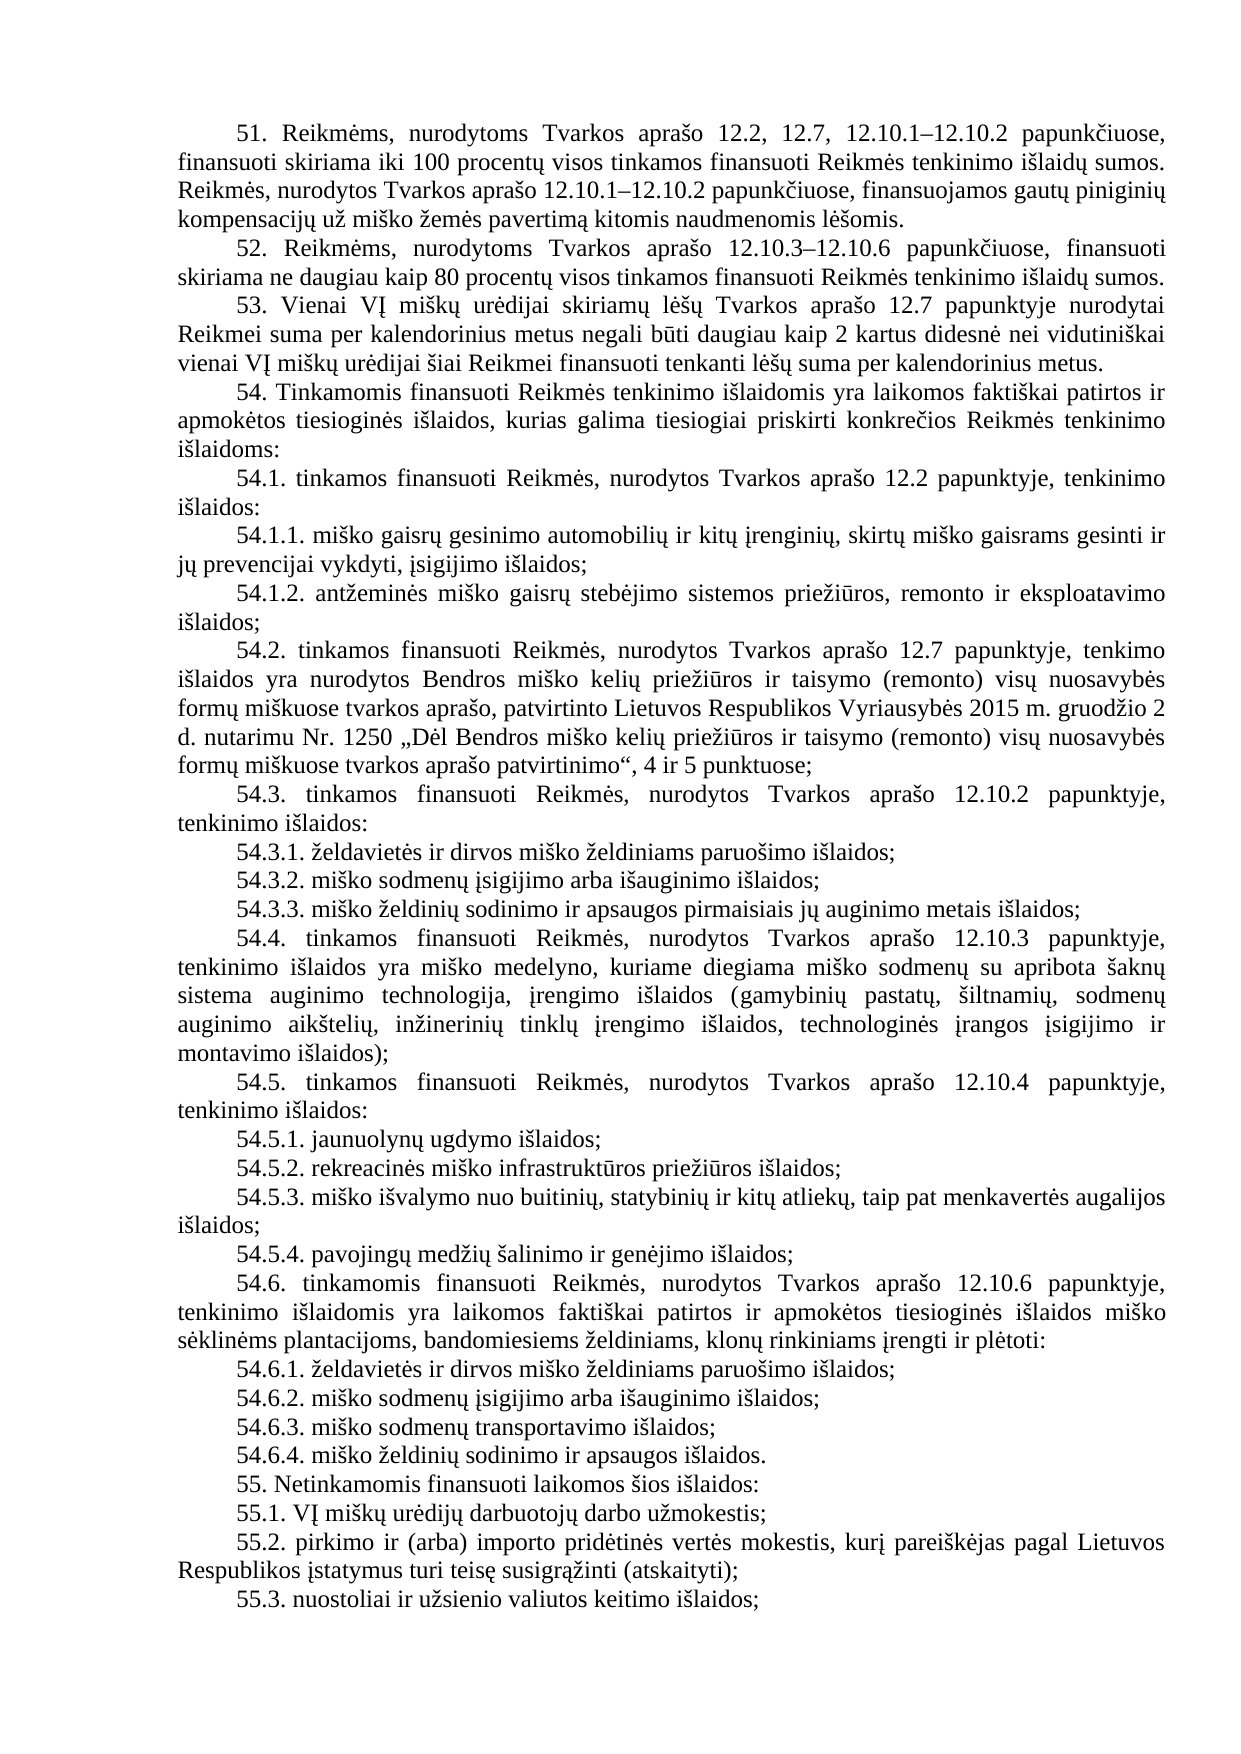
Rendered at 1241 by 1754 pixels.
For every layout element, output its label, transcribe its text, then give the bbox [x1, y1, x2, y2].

text 54.3.3. miško želdinių sodinimo ir apsaugos pirmaisiais jų auginimo metais išlaidos; [177, 894, 1166, 923]
text 55.3. nuostoliai ir užsienio valiutos keitimo išlaidos; [177, 1584, 1166, 1613]
text 55. Netinkamomis finansuoti laikomos šios išlaidos: [177, 1469, 1166, 1498]
text 55.1. VĮ miškų urėdijų darbuotojų darbo užmokestis; [177, 1498, 1166, 1527]
text 54.5.2. rekreacinės miško infrastruktūros priežiūros išlaidos; [177, 1153, 1166, 1182]
text 54.6.3. miško sodmenų transportavimo išlaidos; [177, 1412, 1166, 1441]
text 54.4. tinkamos finansuoti Reikmės, nurodytos Tvarkos aprašo 12.10.3 papunktyje, tenkinimo išlaidos yra miško medelyno, kuriame diegiama miško sodmenų su apribota šaknų sistema auginimo technologija, įrengimo išlaidos (gamybinių pastatų, šiltnamių, sodmenų auginimo aikštelių, inžinerinių tinklų įrengimo išlaidos, technologinės įrangos įsigijimo ir montavimo išlaidos); [177, 923, 1166, 1067]
text 54.1. tinkamos finansuoti Reikmės, nurodytos Tvarkos aprašo 12.2 papunktyje, tenkinimo išlaidos: [177, 463, 1166, 521]
text 54.5. tinkamos finansuoti Reikmės, nurodytos Tvarkos aprašo 12.10.4 papunktyje, tenkinimo išlaidos: [177, 1067, 1166, 1124]
text 54.3.2. miško sodmenų įsigijimo arba išauginimo išlaidos; [177, 866, 1166, 894]
text 54.6.4. miško želdinių sodinimo ir apsaugos išlaidos. [177, 1441, 1166, 1469]
text 54.1.2. antžeminės miško gaisrų stebėjimo sistemos priežiūros, remonto ir eksploatavimo išlaidos; [177, 578, 1166, 636]
text 53. Vienai VĮ miškų urėdijai skiriamų lėšų Tvarkos aprašo 12.7 papunktyje nurodytai Reikmei suma per kalendorinius metus negali būti daugiau kaip 2 kartus didesnė nei vidutiniškai vienai VĮ miškų urėdijai šiai Reikmei finansuoti tenkanti lėšų suma per kalendorinius metus. [177, 291, 1166, 377]
text 54.3. tinkamos finansuoti Reikmės, nurodytos Tvarkos aprašo 12.10.2 papunktyje, tenkinimo išlaidos: [177, 779, 1166, 837]
text 54.5.3. miško išvalymo nuo buitinių, statybinių ir kitų atliekų, taip pat menkavertės augalijos išlaidos; [177, 1182, 1166, 1239]
text 52. Reikmėms, nurodytoms Tvarkos aprašo 12.10.3–12.10.6 papunkčiuose, finansuoti skiriama ne daugiau kaip 80 procentų visos tinkamos finansuoti Reikmės tenkinimo išlaidų sumos. [177, 233, 1166, 291]
text 54.5.4. pavojingų medžių šalinimo ir genėjimo išlaidos; [177, 1239, 1166, 1268]
text 54.5.1. jaunuolynų ugdymo išlaidos; [177, 1124, 1166, 1153]
text 54. Tinkamomis finansuoti Reikmės tenkinimo išlaidomis yra laikomos faktiškai patirtos ir apmokėtos tiesioginės išlaidos, kurias galima tiesiogiai priskirti konkrečios Reikmės tenkinimo išlaidoms: [177, 377, 1166, 463]
text 54.2. tinkamos finansuoti Reikmės, nurodytos Tvarkos aprašo 12.7 papunktyje, tenkimo išlaidos yra nurodytos Bendros miško kelių priežiūros ir taisymo (remonto) visų nuosavybės formų miškuose tvarkos aprašo, patvirtinto Lietuvos Respublikos Vyriausybės 2015 m. gruodžio 2 d. nutarimu Nr. 1250 „Dėl Bendros miško kelių priežiūros ir taisymo (remonto) visų nuosavybės formų miškuose tvarkos aprašo patvirtinimo“, 4 ir 5 punktuose; [177, 636, 1166, 779]
text 54.6. tinkamomis finansuoti Reikmės, nurodytos Tvarkos aprašo 12.10.6 papunktyje, tenkinimo išlaidomis yra laikomos faktiškai patirtos ir apmokėtos tiesioginės išlaidos miško sėklinėms plantacijoms, bandomiesiems želdiniams, klonų rinkiniams įrengti ir plėtoti: [177, 1268, 1166, 1354]
text 54.1.1. miško gaisrų gesinimo automobilių ir kitų įrenginių, skirtų miško gaisrams gesinti ir jų prevencijai vykdyti, įsigijimo išlaidos; [177, 521, 1166, 578]
text 54.6.1. želdavietės ir dirvos miško želdiniams paruošimo išlaidos; [177, 1354, 1166, 1383]
text 51. Reikmėms, nurodytoms Tvarkos aprašo 12.2, 12.7, 12.10.1–12.10.2 papunkčiuose, finansuoti skiriama iki 100 procentų visos tinkamos finansuoti Reikmės tenkinimo išlaidų sumos. Reikmės, nurodytos Tvarkos aprašo 12.10.1–12.10.2 papunkčiuose, finansuojamos gautų piniginių kompensacijų už miško žemės pavertimą kitomis naudmenomis lėšomis. [177, 118, 1166, 233]
text 54.3.1. želdavietės ir dirvos miško želdiniams paruošimo išlaidos; [177, 837, 1166, 866]
text 55.2. pirkimo ir (arba) importo pridėtinės vertės mokestis, kurį pareiškėjas pagal Lietuvos Respublikos įstatymus turi teisę susigrąžinti (atskaityti); [177, 1527, 1166, 1584]
text 54.6.2. miško sodmenų įsigijimo arba išauginimo išlaidos; [177, 1383, 1166, 1412]
